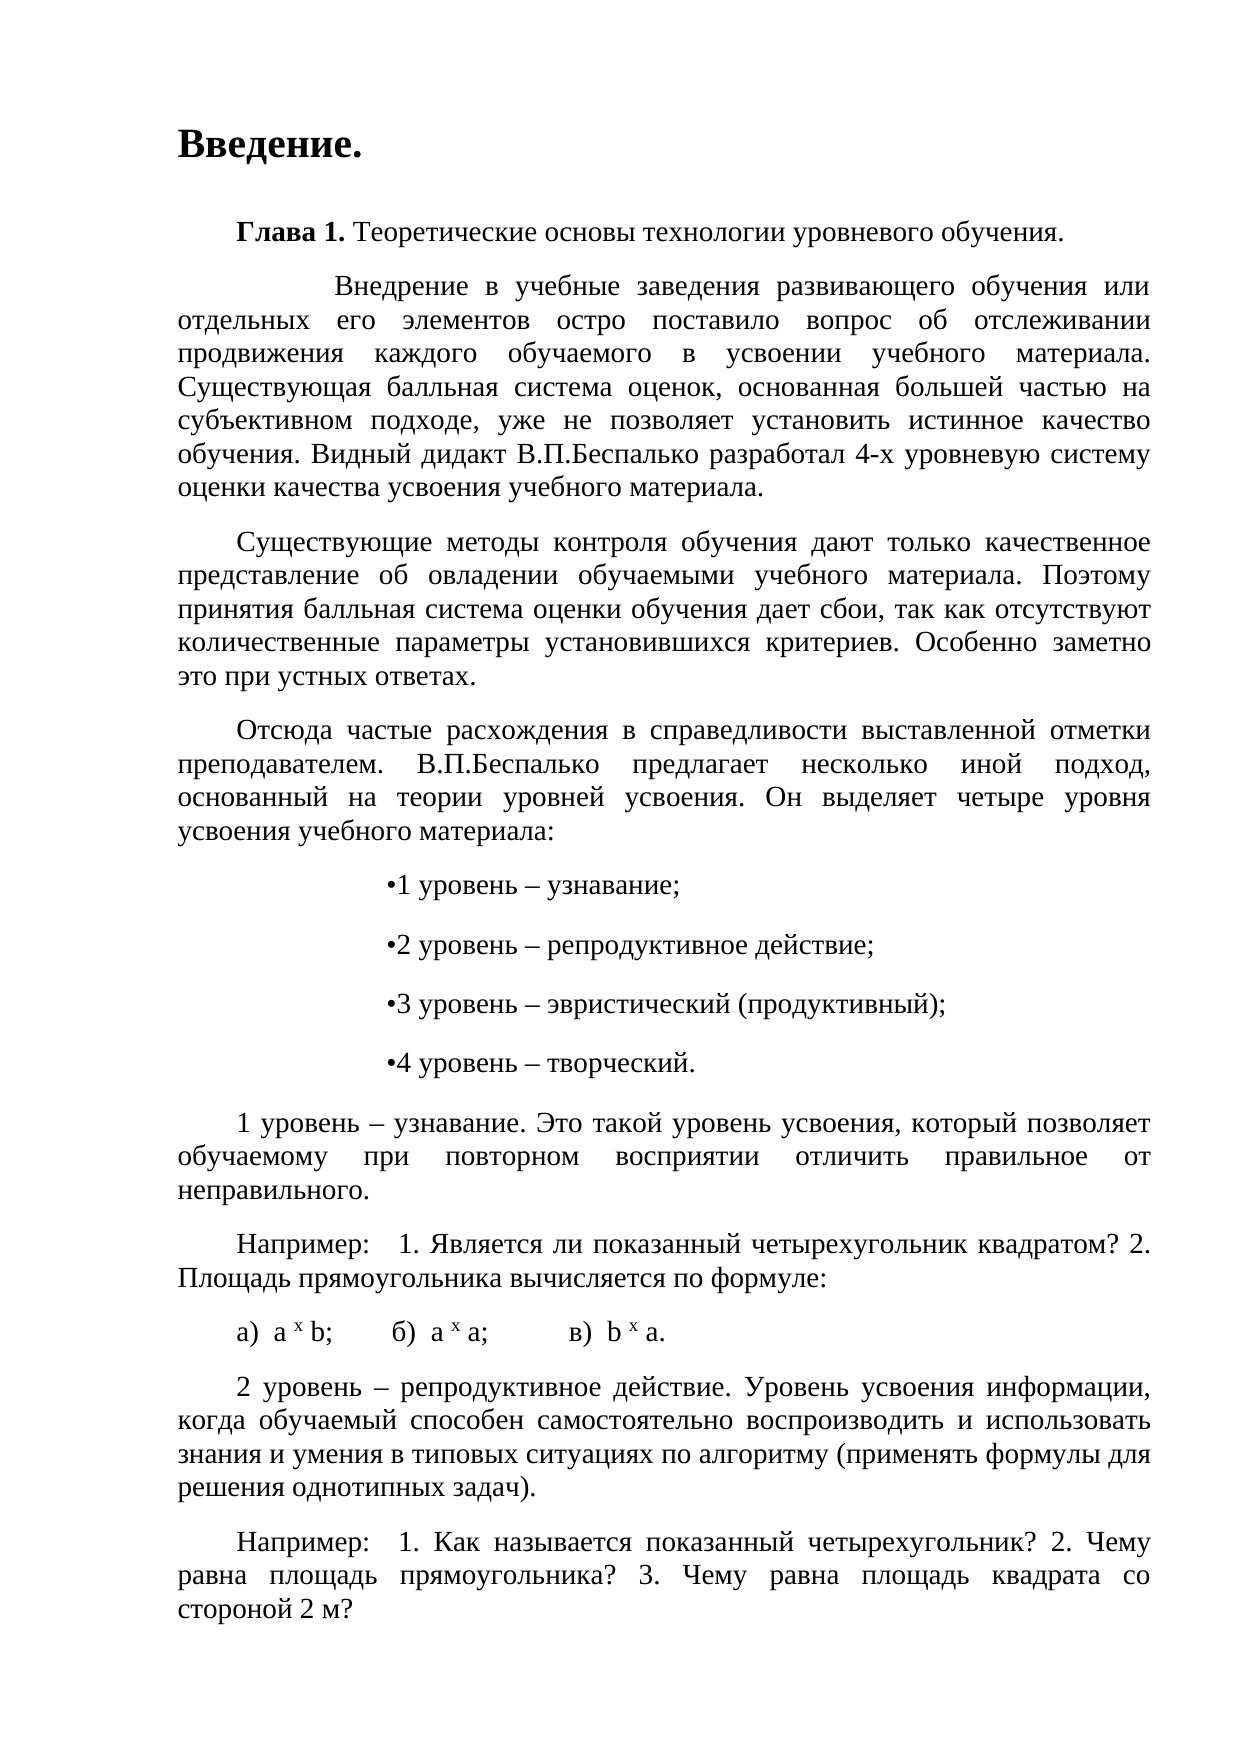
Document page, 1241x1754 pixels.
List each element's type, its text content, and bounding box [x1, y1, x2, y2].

text 1 уровень – узнавание. Это такой уровень усвоения, который позволяет обучаемому при повторном восприятии отличить правильное от неправильного. [177, 1105, 1152, 1206]
text Существующие методы контроля обучения дают только качественное представление об овладении обучаемыми учебного материала. Поэтому принятия балльная система оценки обучения дает сбои, так как отсутствуют количественные параметры установившихся критериев. Особенно заметно это при устных ответах. [177, 524, 1152, 692]
text Глава 1. Теоретические основы технологии уровневого обучения. [177, 214, 1152, 247]
text Например: 1. Является ли показанный четырехугольник квадратом? 2. Площадь прямоугольника вычисляется по формуле: [177, 1226, 1152, 1293]
list 4 уровень – творческий. [327, 1046, 1152, 1079]
text Введение. [177, 118, 1152, 166]
text 2 уровень – репродуктивное действие. Уровень усвоения информации, когда обучаемый способен самостоятельно воспроизводить и использовать знания и умения в типовых ситуациях по алгоритму (применять формулы для решения однотипных задач). [177, 1369, 1152, 1503]
text Например: 1. Как называется показанный четырехугольник? 2. Чему равна площадь прямоугольника? 3. Чему равна площадь квадрата со стороной 2 м? [177, 1524, 1152, 1624]
text Отсюда частые расхождения в справедливости выставленной отметки преподавателем. В.П.Беспалько предлагает несколько иной подход, основанный на теории уровней усвоения. Он выделяет четыре уровня усвоения учебного материала: [177, 712, 1152, 847]
list 3 уровень – эвристический (продуктивный); [327, 986, 1152, 1020]
text Внедрение в учебные заведения развивающего обучения или отдельных его элементов остро поставило вопрос об отслеживании продвижения каждого обучаемого в усвоении учебного материала. Существующая балльная система оценок, основанная большей частью на субъективном подходе, уже не позволяет установить истинное качество обучения. Видный дидакт В.П.Беспалько разработал 4-х уровневую систему оценки качества усвоения учебного материала. [177, 268, 1152, 503]
list 1 уровень – узнавание; [327, 867, 1152, 901]
text а) а х b; б) a х a; в) b х а. [177, 1314, 1152, 1348]
list 2 уровень – репродуктивное действие; [327, 927, 1152, 960]
